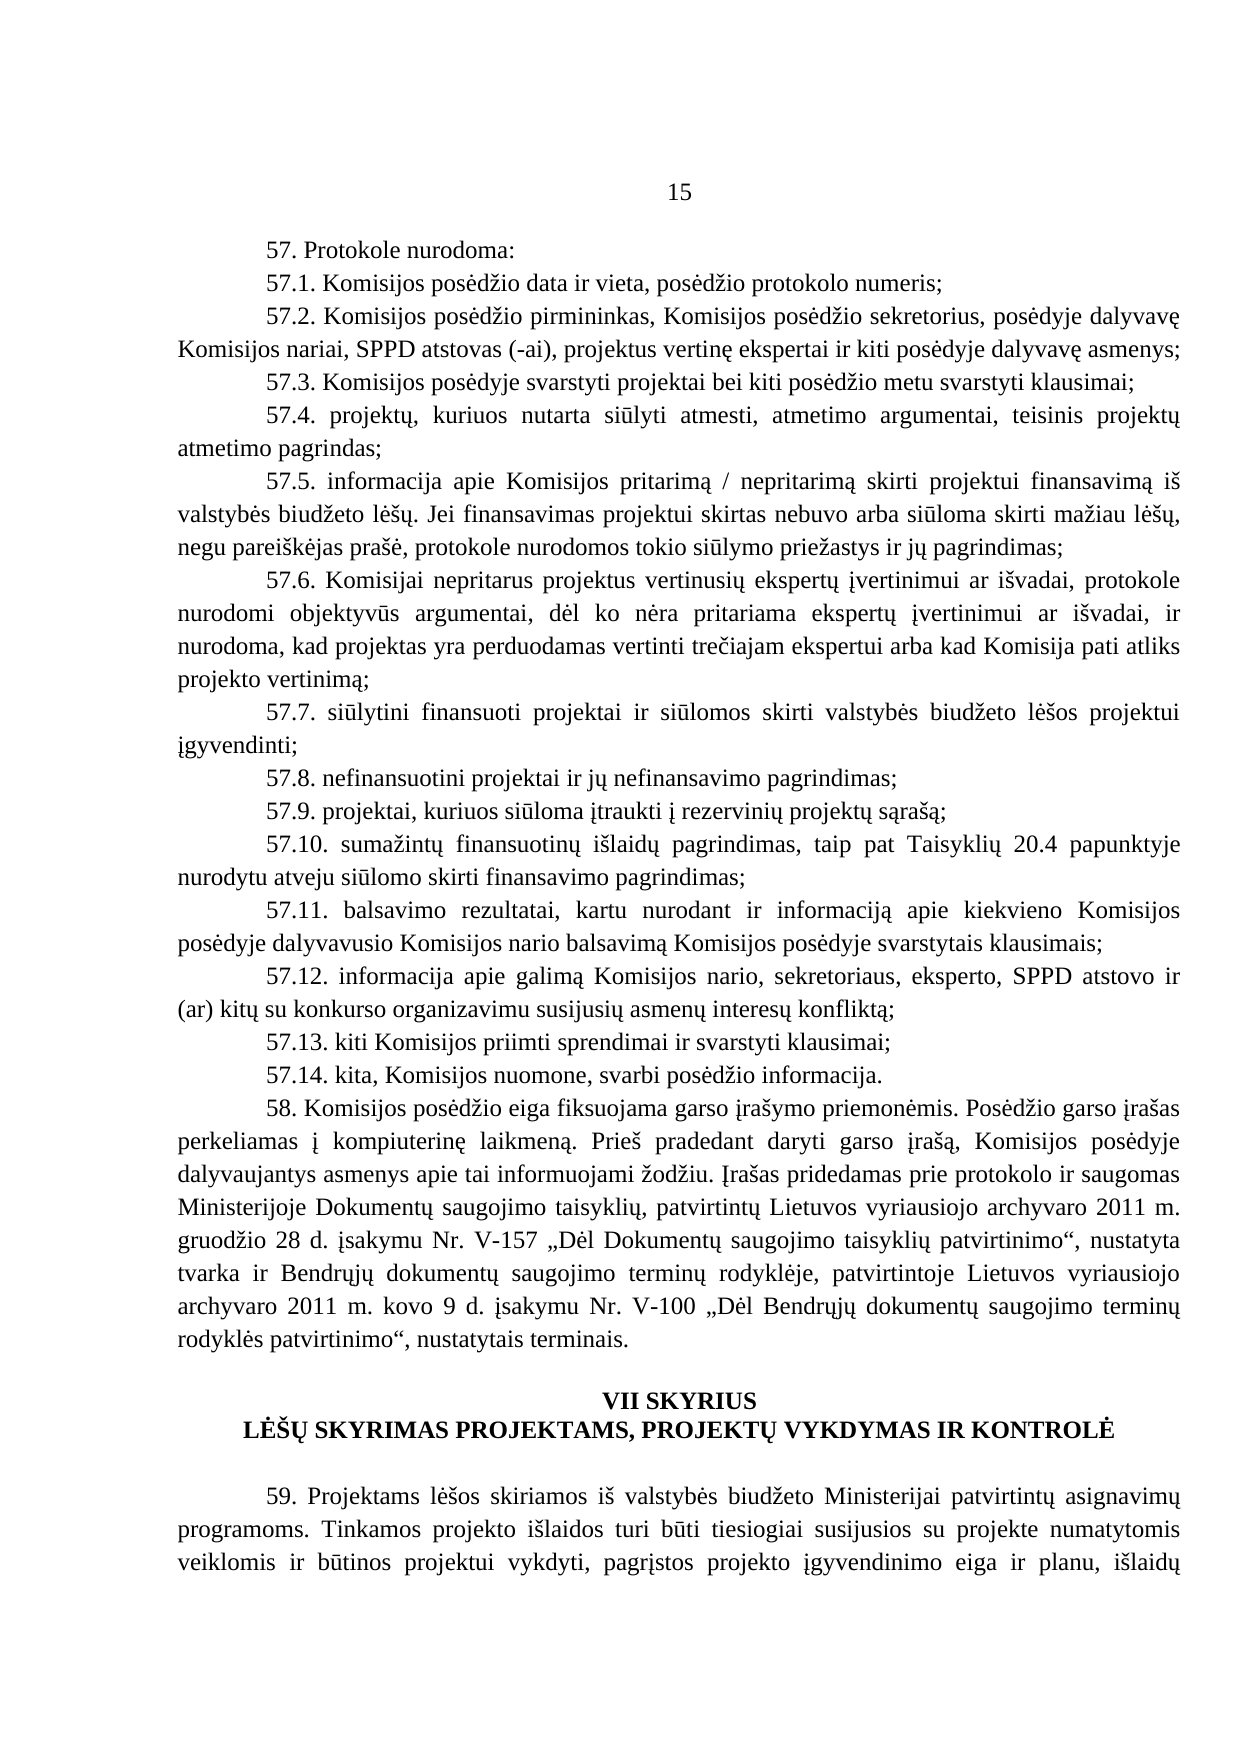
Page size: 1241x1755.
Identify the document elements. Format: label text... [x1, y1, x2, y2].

text 57.8. nefinansuotini projektai ir jų nefinansavimo pagrindimas; [177, 763, 1181, 792]
text 57. Protokole nurodoma: [177, 235, 1181, 263]
text 57.9. projektai, kuriuos siūloma įtraukti į rezervinių projektų sąrašą; [177, 796, 1181, 825]
text 57.10. sumažintų finansuotinų išlaidų pagrindimas, taip pat Taisyklių 20.4 papunktyje nurodytu atveju siūlomo skirti finansavimo pagrindimas; [177, 829, 1181, 891]
text 57.13. kiti Komisijos priimti sprendimai ir svarstyti klausimai; [177, 1027, 1181, 1056]
text 57.5. informacija apie Komisijos pritarimą / nepritarimą skirti projektui finansavimą iš valstybės biudžeto lėšų. Jei finansavimas projektui skirtas nebuvo arba siūloma skirti mažiau lėšų, negu pareiškėjas prašė, protokole nurodomos tokio siūlymo priežastys ir jų pagrindimas; [177, 466, 1181, 561]
text 57.12. informacija apie galimą Komisijos nario, sekretoriaus, eksperto, SPPD atstovo ir (ar) kitų su konkurso organizavimu susijusių asmenų interesų konfliktą; [177, 961, 1181, 1023]
text 57.11. balsavimo rezultatai, kartu nurodant ir informaciją apie kiekvieno Komisijos posėdyje dalyvavusio Komisijos nario balsavimą Komisijos posėdyje svarstytais klausimais; [177, 895, 1181, 957]
text 57.1. Komisijos posėdžio data ir vieta, posėdžio protokolo numeris; [177, 268, 1181, 296]
text 57.6. Komisijai nepritarus projektus vertinusių ekspertų įvertinimui ar išvadai, protokole nurodomi objektyvūs argumentai, dėl ko nėra pritariama ekspertų įvertinimui ar išvadai, ir nurodoma, kad projektas yra perduodamas vertinti trečiajam ekspertui arba kad Komisija pati atliks projekto vertinimą; [177, 565, 1181, 693]
text 57.4. projektų, kuriuos nutarta siūlyti atmesti, atmetimo argumentai, teisinis projektų atmetimo pagrindas; [177, 400, 1181, 462]
text 58. Komisijos posėdžio eiga fiksuojama garso įrašymo priemonėmis. Posėdžio garso įrašas perkeliamas į kompiuterinę laikmeną. Prieš pradedant daryti garso įrašą, Komisijos posėdyje dalyvaujantys asmenys apie tai informuojami žodžiu. Įrašas pridedamas prie protokolo ir saugomas Ministerijoje Dokumentų saugojimo taisyklių, patvirtintų Lietuvos vyriausiojo archyvaro 2011 m. gruodžio 28 d. įsakymu Nr. V-157 „Dėl Dokumentų saugojimo taisyklių patvirtinimo“, nustatyta tvarka ir Bendrųjų dokumentų saugojimo terminų rodyklėje, patvirtintoje Lietuvos vyriausiojo archyvaro 2011 m. kovo 9 d. įsakymu Nr. V-100 „Dėl Bendrųjų dokumentų saugojimo terminų rodyklės patvirtinimo“, nustatytais terminais. [177, 1093, 1181, 1353]
text 57.14. kita, Komisijos nuomone, svarbi posėdžio informacija. [177, 1060, 1181, 1089]
text 59. Projektams lėšos skiriamos iš valstybės biudžeto Ministerijai patvirtintų asignavimų programoms. Tinkamos projekto išlaidos turi būti tiesiogiai susijusios su projekte numatytomis veiklomis ir būtinos projektui vykdyti, pagrįstos projekto įgyvendinimo eiga ir planu, išlaidų [177, 1481, 1181, 1576]
text LĖŠŲ SKYRIMAS PROJEKTAMS, PROJEKTŲ VYKDYMAS IR KONTROLĖ [177, 1415, 1181, 1444]
text 57.3. Komisijos posėdyje svarstyti projektai bei kiti posėdžio metu svarstyti klausimai; [177, 367, 1181, 396]
text 57.2. Komisijos posėdžio pirmininkas, Komisijos posėdžio sekretorius, posėdyje dalyvavę Komisijos nariai, SPPD atstovas (-ai), projektus vertinę ekspertai ir kiti posėdyje dalyvavę asmenys; [177, 301, 1181, 362]
text 57.7. siūlytini finansuoti projektai ir siūlomos skirti valstybės biudžeto lėšos projektui įgyvendinti; [177, 697, 1181, 759]
text VII SKYRIUS [177, 1386, 1181, 1415]
